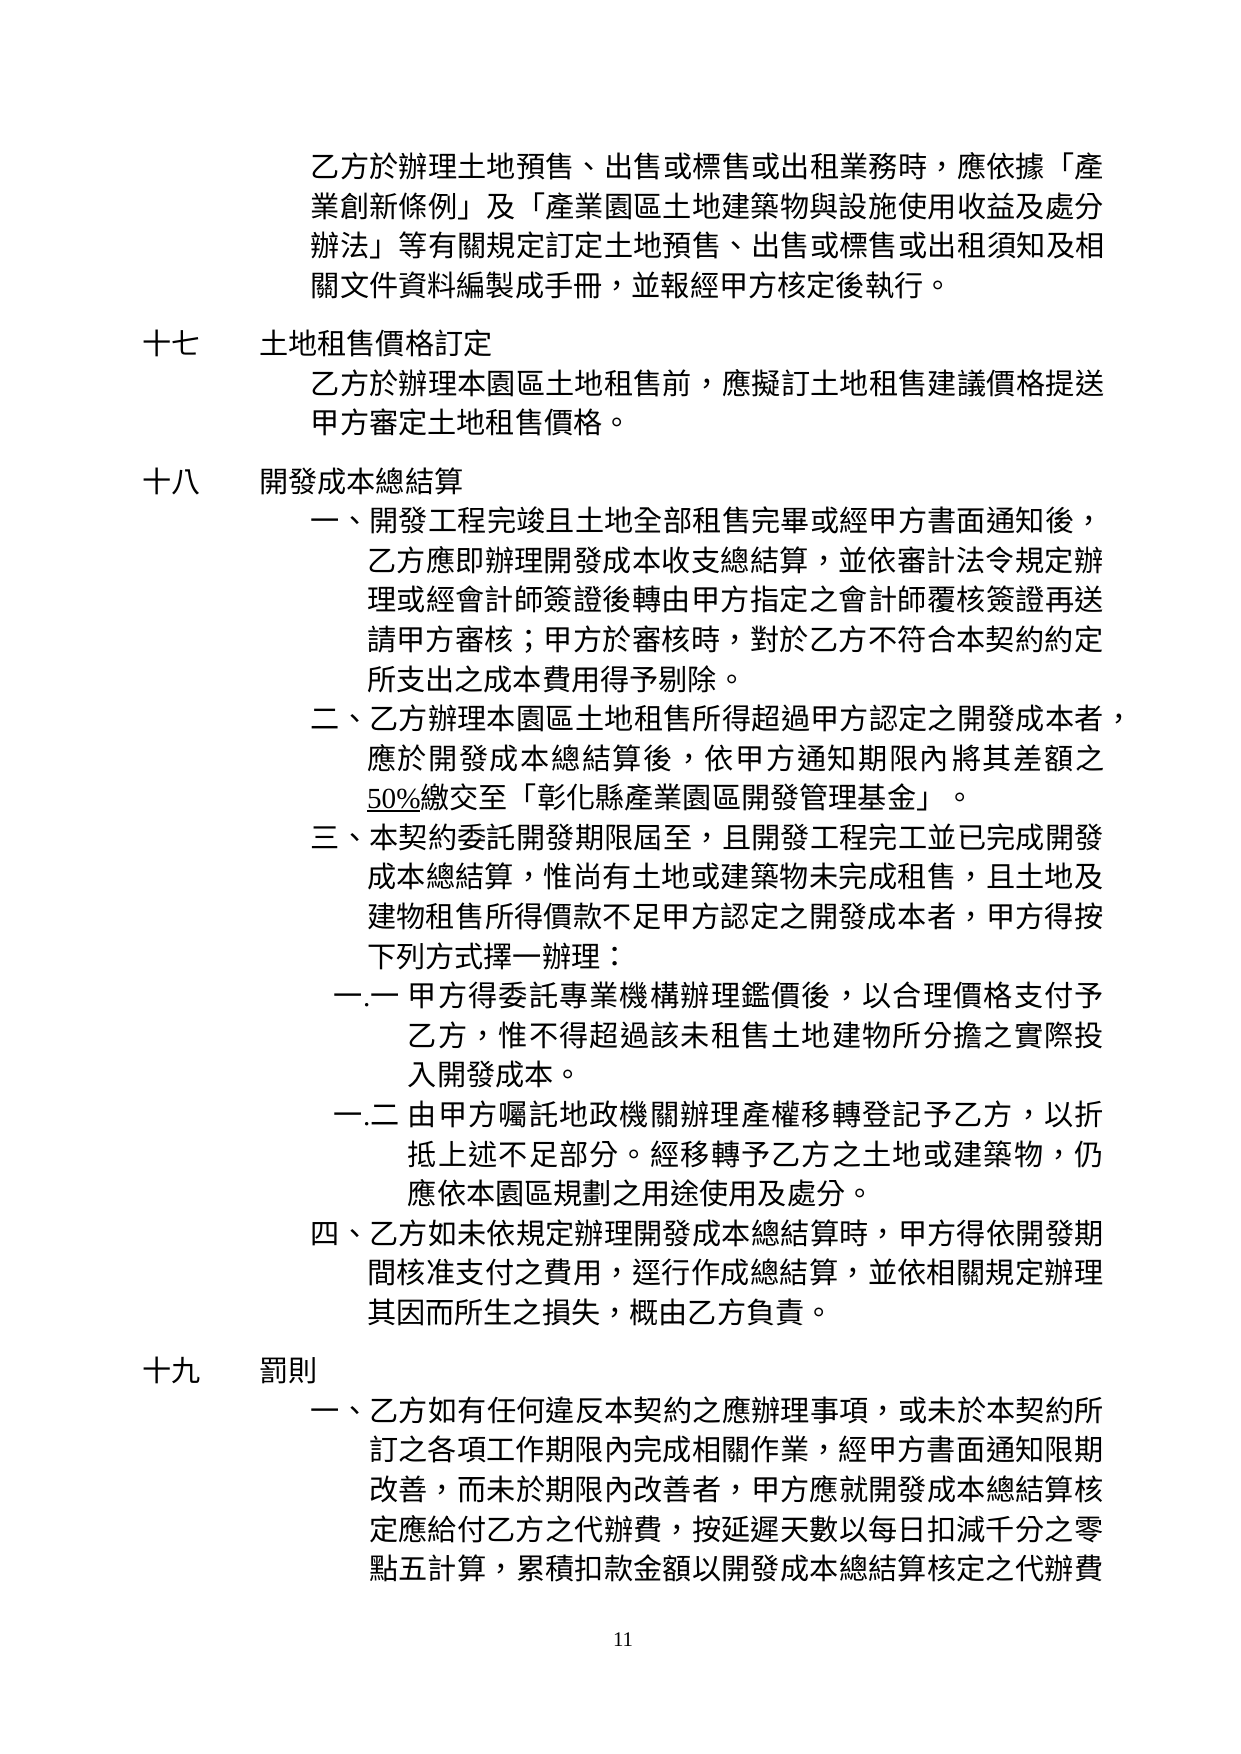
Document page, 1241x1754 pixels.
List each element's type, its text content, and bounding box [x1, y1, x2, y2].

list 甲方得委託專業機構辦理鑑價後，以合理價格支付予乙方，惟不得超過該未租售土地建物所分擔之實際投入開發成本。 [334, 975, 1104, 1094]
list 由甲方囑託地政機關辦理產權移轉登記予乙方，以折抵上述不足部分。經移轉予乙方之土地或建築物，仍應依本園區規劃之用途使用及處分。 [334, 1094, 1104, 1212]
text 一、開發工程完竣且土地全部租售完畢或經甲方書面通知後，乙方應即辦理開發成本收支總結算，並依審計法令規定辦理或經會計師簽證後轉由甲方指定之會計師覆核簽證再送請甲方審核；甲方於審核時，對於乙方不符合本契約約定所支出之成本費用得予剔除。 [311, 500, 1104, 698]
text 三、本契約委託開發期限屆至，且開發工程完工並已完成開發成本總結算，惟尚有土地或建築物未完成租售，且土地及建物租售所得價款不足甲方認定之開發成本者，甲方得按下列方式擇一辦理： [311, 817, 1104, 975]
text 二、乙方辦理本園區土地租售所得超過甲方認定之開發成本者，應於開發成本總結算後，依甲方通知期限內將其差額之50%繳交至「彰化縣產業園區開發管理基金」。 [311, 698, 1104, 817]
text 四、乙方如未依規定辦理開發成本總結算時，甲方得依開發期間核准支付之費用，逕行作成總結算，並依相關規定辦理；其因而所生之損失，概由乙方負責。 [311, 1212, 1104, 1331]
text 乙方於辦理本園區土地租售前，應擬訂土地租售建議價格提送甲方審定土地租售價格。 [311, 362, 1104, 442]
text 乙方於辦理土地預售、出售或標售或出租業務時，應依據「產業創新條例」及「產業園區土地建築物與設施使用收益及處分辦法」等有關規定訂定土地預售、出售或標售或出租須知及相關文件資料編製成手冊，並報經甲方核定後執行。 [311, 146, 1104, 304]
list 罰則 [142, 1350, 1104, 1389]
list 開發成本總結算 [142, 460, 1104, 500]
text 一、乙方如有任何違反本契約之應辦理事項，或未於本契約所訂之各項工作期限內完成相關作業，經甲方書面通知限期改善，而未於期限內改善者，甲方應就開發成本總結算核定應給付乙方之代辦費，按延遲天數以每日扣減千分之零點五計算，累積扣款金額以開發成本總結算核定之代辦費 [311, 1389, 1104, 1587]
list 土地租售價格訂定 [142, 323, 1104, 362]
